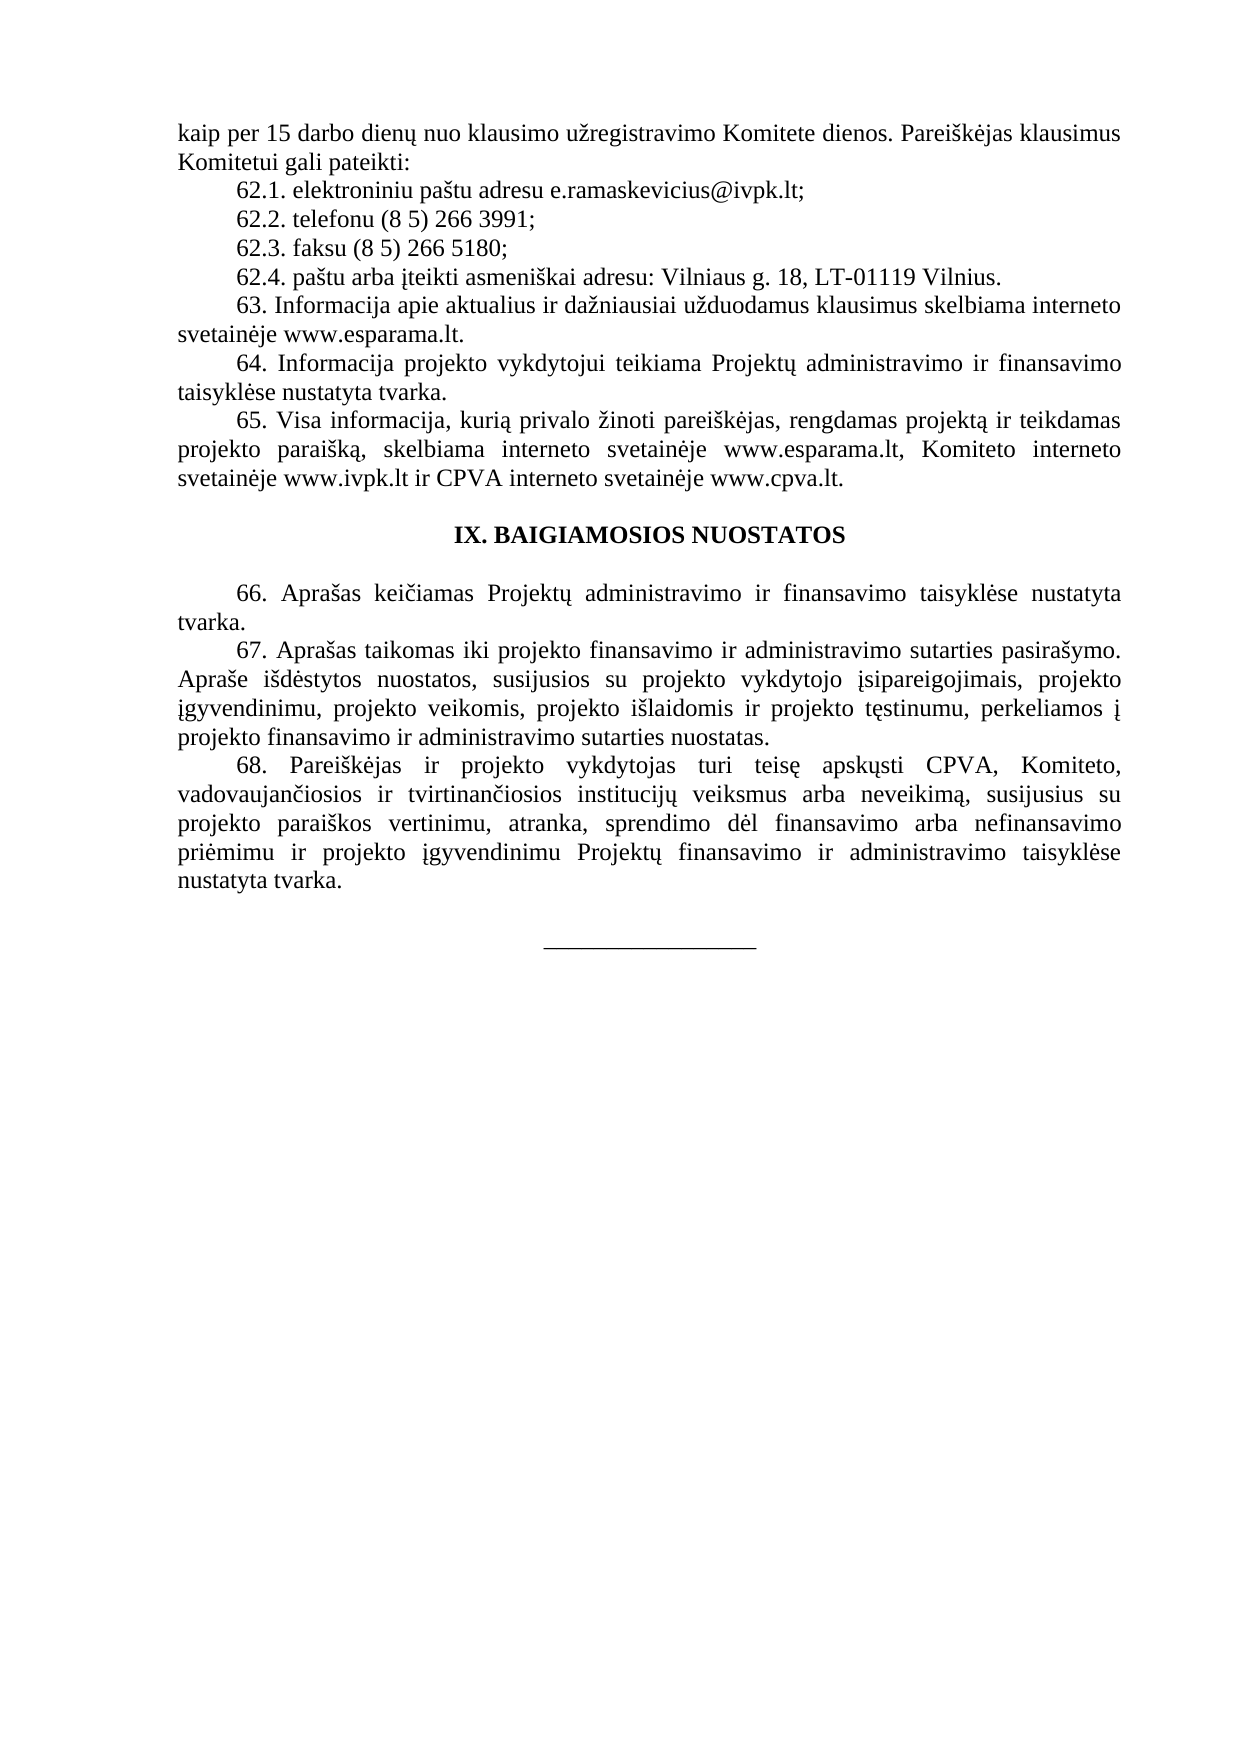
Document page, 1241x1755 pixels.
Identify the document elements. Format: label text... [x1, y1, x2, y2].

text kaip per 15 darbo dienų nuo klausimo užregistravimo Komitete dienos. Pareiškėjas klausimus Komitetui gali pateikti: [177, 118, 1122, 176]
text 66. Aprašas keičiamas Projektų administravimo ir finansavimo taisyklėse nustatyta tvarka. [177, 578, 1122, 636]
text 62.3. faksu (8 5) 266 5180; [177, 233, 1122, 262]
text IX. BAIGIAMOSIOS NUOSTATOS [177, 521, 1122, 549]
text 62.2. telefonu (8 5) 266 3991; [177, 204, 1122, 233]
text 62.4. paštu arba įteikti asmeniškai adresu: Vilniaus g. 18, LT-01119 Vilnius. [177, 262, 1122, 291]
text 65. Visa informacija, kurią privalo žinoti pareiškėjas, rengdamas projektą ir teikdamas projekto paraišką, skelbiama interneto svetainėje www.esparama.lt, Komiteto interneto svetainėje www.ivpk.lt ir CPVA interneto svetainėje www.cpva.lt. [177, 406, 1122, 492]
text 62.1. elektroniniu paštu adresu e.ramaskevicius@ivpk.lt; [177, 176, 1122, 204]
text _________________ [177, 923, 1122, 952]
text 67. Aprašas taikomas iki projekto finansavimo ir administravimo sutarties pasirašymo. Apraše išdėstytos nuostatos, susijusios su projekto vykdytojo įsipareigojimais, projekto įgyvendinimu, projekto veikomis, projekto išlaidomis ir projekto tęstinumu, perkeliamos į projekto finansavimo ir administravimo sutarties nuostatas. [177, 636, 1122, 751]
text 63. Informacija apie aktualius ir dažniausiai užduodamus klausimus skelbiama interneto svetainėje www.esparama.lt. [177, 291, 1122, 348]
text 64. Informacija projekto vykdytojui teikiama Projektų administravimo ir finansavimo taisyklėse nustatyta tvarka. [177, 348, 1122, 406]
text 68. Pareiškėjas ir projekto vykdytojas turi teisę apskųsti CPVA, Komiteto, vadovaujančiosios ir tvirtinančiosios institucijų veiksmus arba neveikimą, susijusius su projekto paraiškos vertinimu, atranka, sprendimo dėl finansavimo arba nefinansavimo priėmimu ir projekto įgyvendinimu Projektų finansavimo ir administravimo taisyklėse nustatyta tvarka. [177, 751, 1122, 894]
